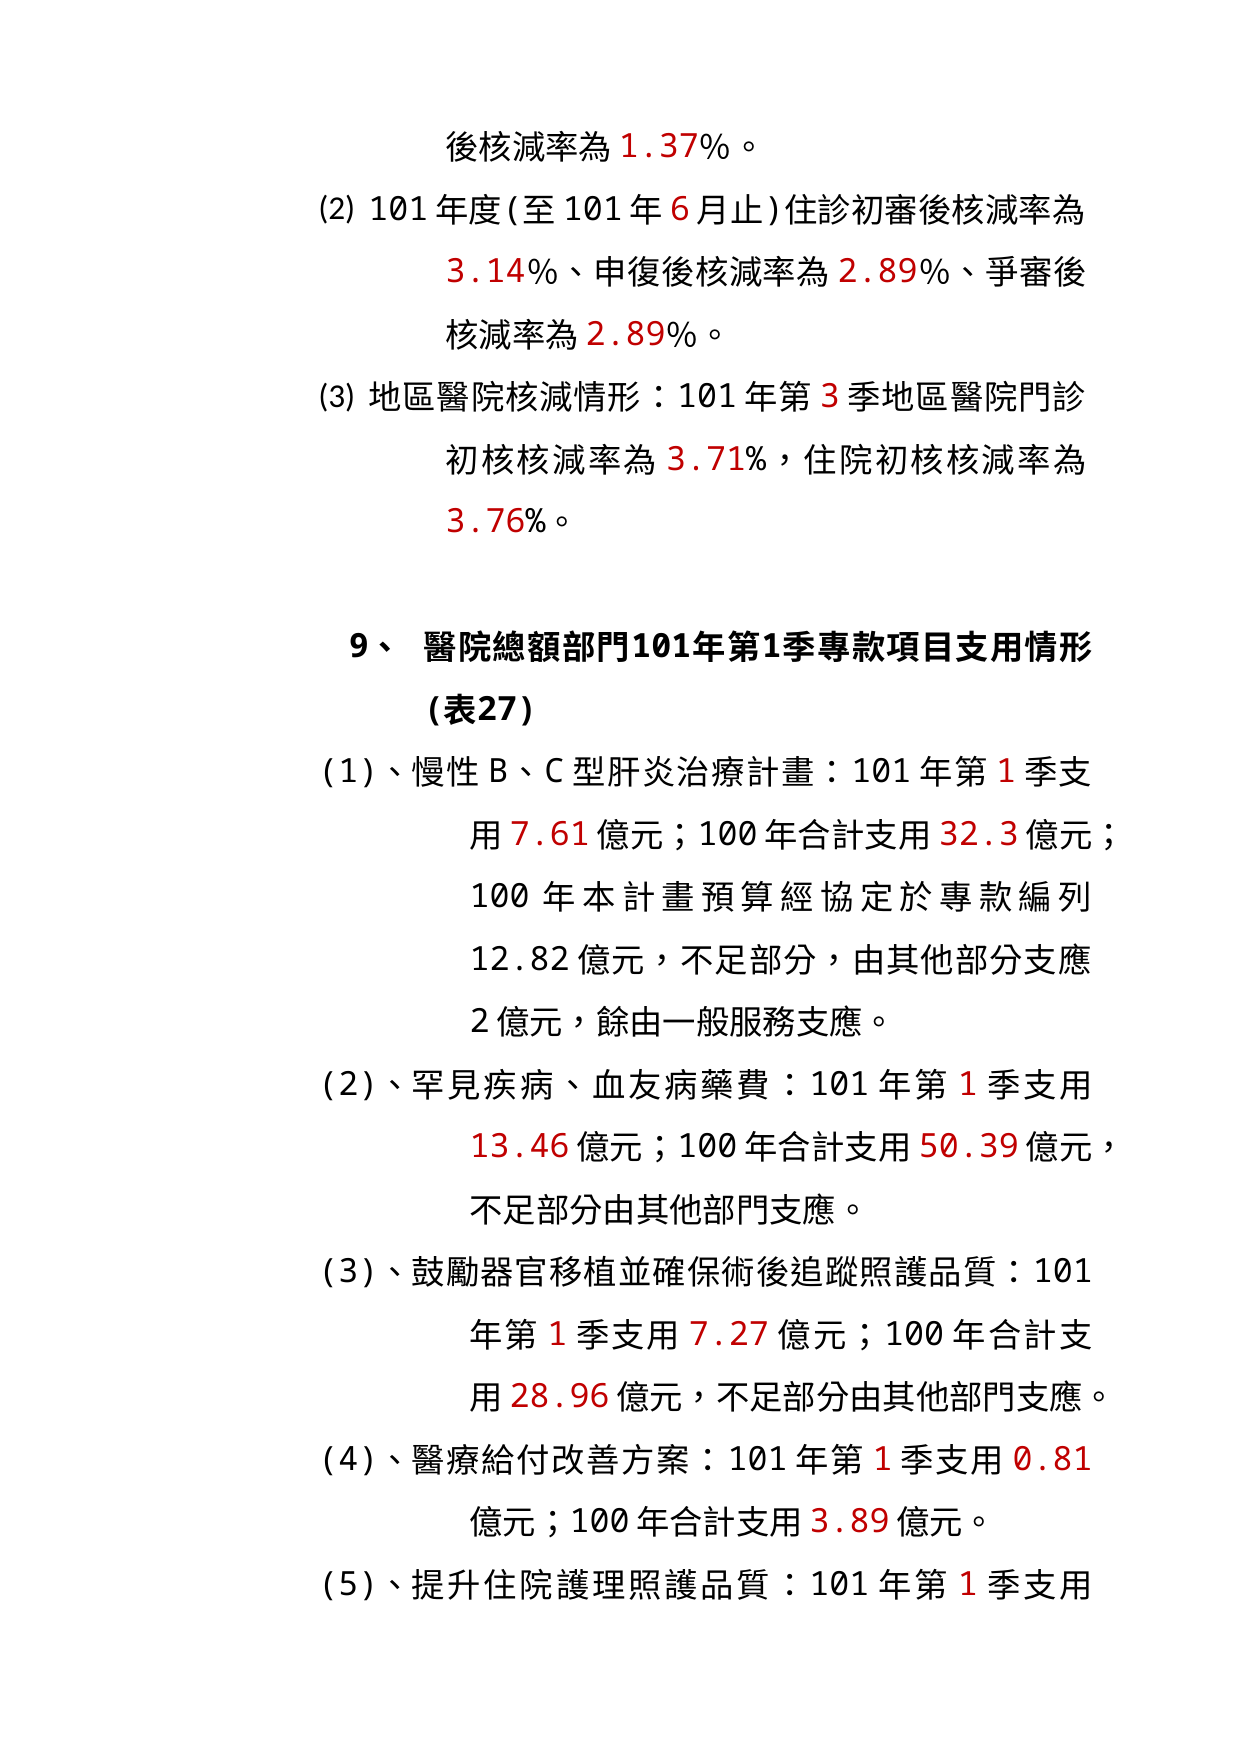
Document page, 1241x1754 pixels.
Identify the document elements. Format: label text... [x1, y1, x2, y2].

list 醫療給付改善方案：101年第1季支用0.81億元；100年合計支用3.89億元。 [318, 1416, 1093, 1541]
list 地區醫院核減情形：101年第3季地區醫院門診初核核減率為3.71%，住院初核核減率為3.76%。 [318, 353, 1087, 541]
list 醫院總額部門101年第1季專款項目支用情形(表27) [348, 603, 1093, 728]
list 鼓勵器官移植並確保術後追蹤照護品質：101年第1季支用7.27億元；100年合計支用28.96億元，不足部分由其他部門支應。 [318, 1228, 1093, 1416]
list 罕見疾病、血友病藥費：101年第1季支用13.46億元；100年合計支用50.39億元，不足部分由其他部門支應。 [318, 1041, 1093, 1228]
list 提升住院護理照護品質：101年第1季支用 [318, 1541, 1093, 1603]
list 後核減率為1.37％。 [318, 103, 1093, 166]
list 101年度(至101年6月止)住診初審後核減率為3.14％、申復後核減率為2.89％、爭審後核減率為2.89％。 [318, 166, 1087, 353]
list 慢性B、C型肝炎治療計畫：101年第1季支用7.61億元；100年合計支用32.3億元；100年本計畫預算經協定於專款編列12.82億元，不足部分，由其他部分支應2億元，餘由一般服務支應。 [318, 728, 1093, 1041]
